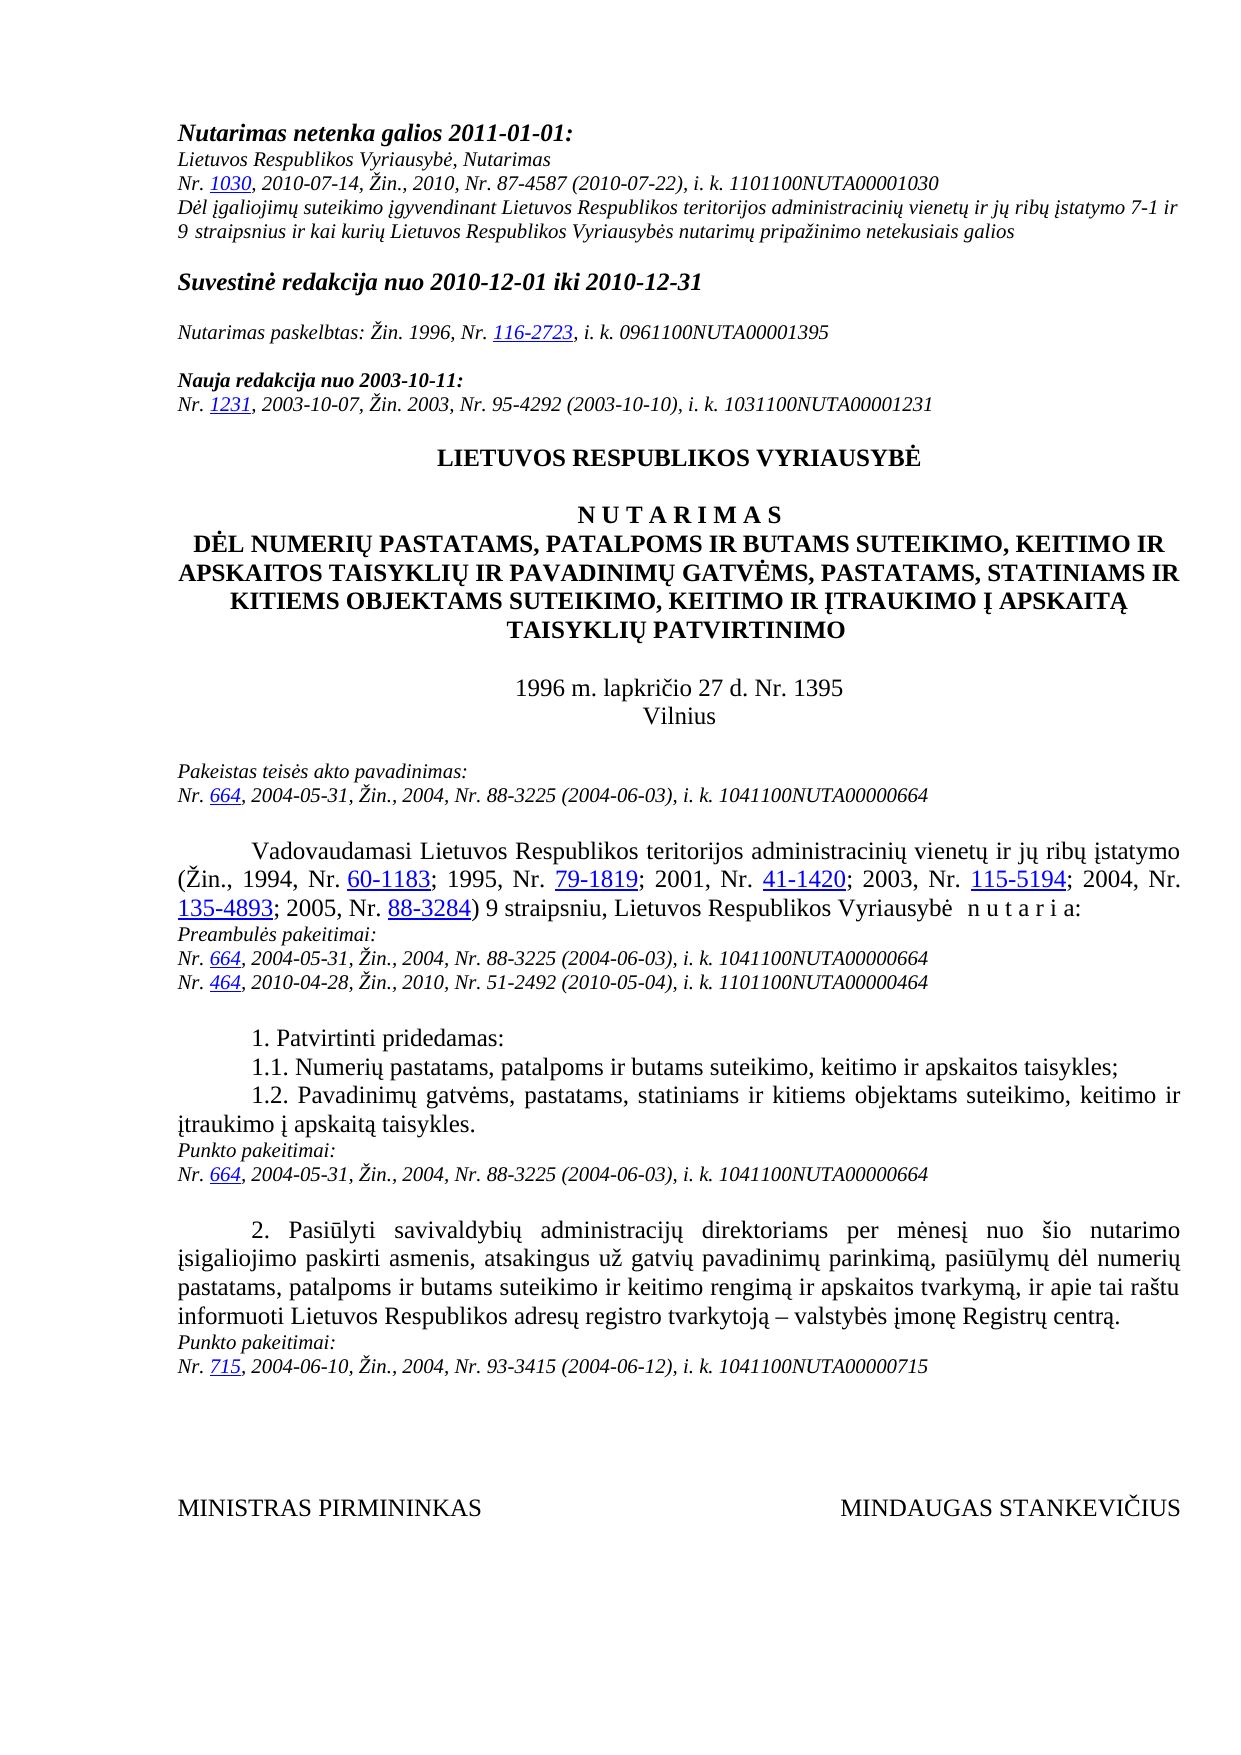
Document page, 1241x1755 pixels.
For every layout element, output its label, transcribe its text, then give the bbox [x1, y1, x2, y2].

text DĖL NUMERIŲ PASTATAMS, PATALPOMS IR BUTAMS SUTEIKIMO, KEITIMO IR APSKAITOS TAISYKLIŲ IR PAVADINIMŲ GATVĖMS, PASTATAMS, STATINIAMS IR KITIEMS OBJEKTAMS SUTEIKIMO, KEITIMO IR ĮTRAUKIMO Į APSKAITĄ TAISYKLIŲ PATVIRTINIMO [177, 529, 1181, 644]
text Nr. 664, 2004-05-31, Žin., 2004, Nr. 88-3225 (2004-06-03), i. k. 1041100NUTA00000664 [177, 783, 1181, 807]
text Nr. 664, 2004-05-31, Žin., 2004, Nr. 88-3225 (2004-06-03), i. k. 1041100NUTA00000664 [177, 1162, 1181, 1186]
text Punkto pakeitimai: [177, 1330, 1181, 1354]
text Dėl įgaliojimų suteikimo įgyvendinant Lietuvos Respublikos teritorijos administracinių vienetų ir jų ribų įstatymo 7-1 ir 9 straipsnius ir kai kurių Lietuvos Respublikos Vyriausybės nutarimų pripažinimo netekusiais galios [177, 195, 1181, 243]
text Vadovaudamasi Lietuvos Respublikos teritorijos administracinių vienetų ir jų ribų įstatymo (Žin., 1994, Nr. 60-1183; 1995, Nr. 79-1819; 2001, Nr. 41-1420; 2003, Nr. 115-5194; 2004, Nr. 135-4893; 2005, Nr. 88-3284) 9 straipsniu, Lietuvos Respublikos Vyriausybė nutaria: [177, 836, 1181, 922]
text 1.1. Numerių pastatams, patalpoms ir butams suteikimo, keitimo ir apskaitos taisykles; [177, 1052, 1181, 1080]
text 1996 m. lapkričio 27 d. Nr. 1395 [177, 673, 1181, 701]
text Preambulės pakeitimai: [177, 922, 1181, 946]
text LIETUVOS RESPUBLIKOS VYRIAUSYBĖ [177, 443, 1181, 471]
text 2. Pasiūlyti savivaldybių administracijų direktoriams per mėnesį nuo šio nutarimo įsigaliojimo paskirti asmenis, atsakingus už gatvių pavadinimų parinkimą, pasiūlymų dėl numerių pastatams, patalpoms ir butams suteikimo ir keitimo rengimą ir apskaitos tvarkymą, ir apie tai raštu informuoti Lietuvos Respublikos adresų registro tvarkytoją – valstybės įmonę Registrų centrą. [177, 1215, 1181, 1330]
text 1. Patvirtinti pridedamas: [177, 1023, 1181, 1052]
text Nr. 464, 2010-04-28, Žin., 2010, Nr. 51-2492 (2010-05-04), i. k. 1101100NUTA00000464 [177, 970, 1181, 994]
text MINISTRAS PIRMININKAS MINDAUGAS STANKEVIČIUS [177, 1493, 1181, 1522]
text Nutarimas netenka galios 2011-01-01: [177, 118, 1181, 147]
text Vilnius [177, 701, 1181, 730]
text Nr. 664, 2004-05-31, Žin., 2004, Nr. 88-3225 (2004-06-03), i. k. 1041100NUTA00000664 [177, 946, 1181, 970]
text NUTARIMAS [177, 500, 1181, 529]
text 1.2. Pavadinimų gatvėms, pastatams, statiniams ir kitiems objektams suteikimo, keitimo ir įtraukimo į apskaitą taisykles. [177, 1080, 1181, 1138]
text Lietuvos Respublikos Vyriausybė, Nutarimas [177, 147, 1181, 171]
text Nr. 1231, 2003-10-07, Žin. 2003, Nr. 95-4292 (2003-10-10), i. k. 1031100NUTA00001231 [177, 392, 1181, 416]
text Pakeistas teisės akto pavadinimas: [177, 759, 1181, 783]
text Nr. 715, 2004-06-10, Žin., 2004, Nr. 93-3415 (2004-06-12), i. k. 1041100NUTA00000715 [177, 1354, 1181, 1378]
text Punkto pakeitimai: [177, 1138, 1181, 1162]
text Nutarimas paskelbtas: Žin. 1996, Nr. 116-2723, i. k. 0961100NUTA00001395 [177, 320, 1181, 344]
text Nauja redakcija nuo 2003-10-11: [177, 368, 1181, 392]
text Suvestinė redakcija nuo 2010-12-01 iki 2010-12-31 [177, 267, 1181, 296]
text Nr. 1030, 2010-07-14, Žin., 2010, Nr. 87-4587 (2010-07-22), i. k. 1101100NUTA00001030 [177, 171, 1181, 195]
